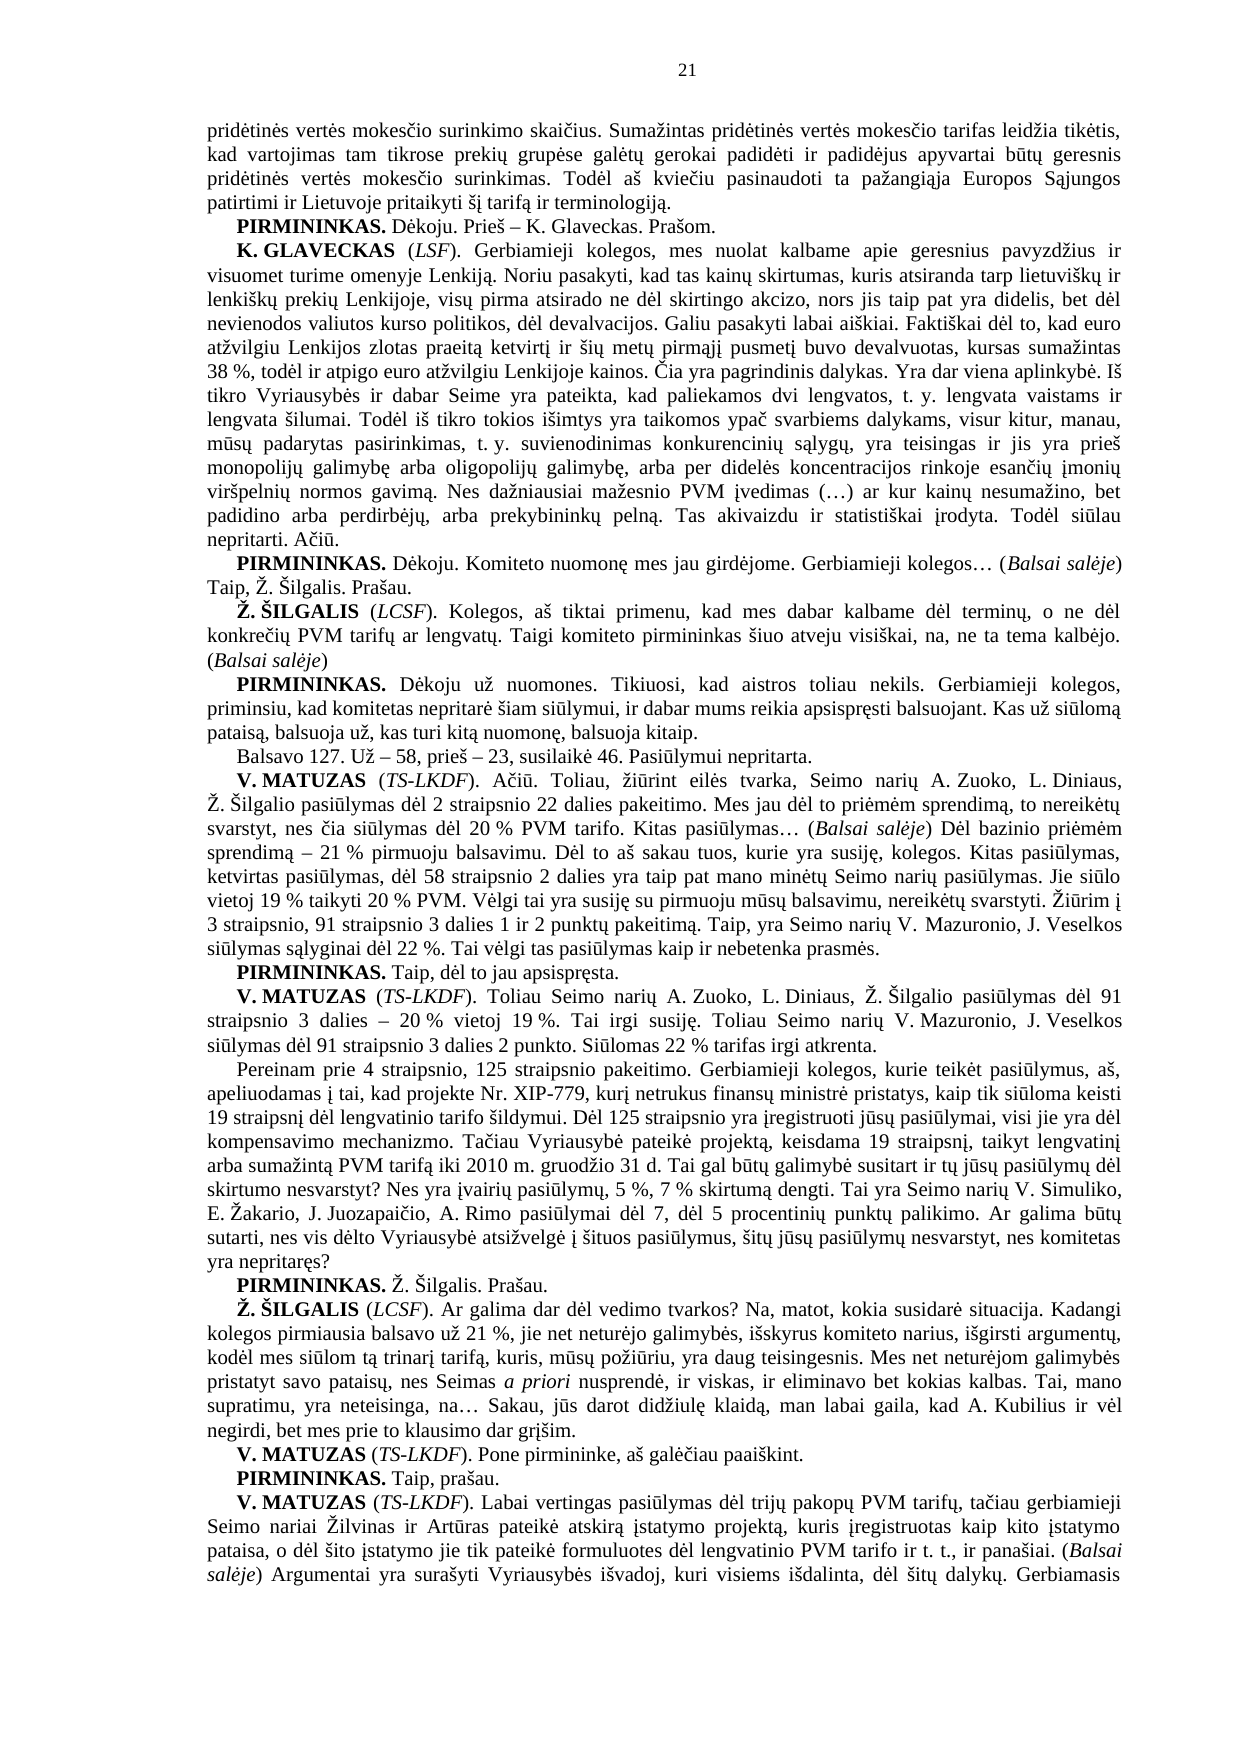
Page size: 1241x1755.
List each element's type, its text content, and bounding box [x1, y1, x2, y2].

text PIRMININKAS. Ž. Šilgalis. Prašau. [207, 1273, 1122, 1297]
text Pereinam prie 4 straipsnio, 125 straipsnio pakeitimo. Gerbiamieji kolegos, kurie teikėt pasiūlymus, aš, apeliuodamas į tai, kad projekte Nr. XIP-779, kurį netrukus finansų ministrė pristatys, kaip tik siūloma keisti 19 straipsnį dėl lengvatinio tarifo šildymui. Dėl 125 straipsnio yra įregistruoti jūsų pasiūlymai, visi jie yra dėl kompensavimo mechanizmo. Tačiau Vyriausybė pateikė projektą, keisdama 19 straipsnį, taikyt lengvatinį arba sumažintą PVM tarifą iki 2010 m. gruodžio 31 d. Tai gal būtų galimybė susitart ir tų jūsų pasiūlymų dėl skirtumo nesvarstyt? Nes yra įvairių pasiūlymų, 5 %, 7 % skirtumą dengti. Tai yra Seimo narių V. Simuliko, E. Žakario, J. Juozapaičio, A. Rimo pasiūlymai dėl 7, dėl 5 procentinių punktų palikimo. Ar galima būtų sutarti, nes vis dėlto Vyriausybė atsižvelgė į šituos pasiūlymus, šitų jūsų pasiūlymų nesvarstyt, nes komitetas yra nepritaręs? [207, 1057, 1122, 1273]
text pridėtinės vertės mokesčio surinkimo skaičius. Sumažintas pridėtinės vertės mokesčio tarifas leidžia tikėtis, kad vartojimas tam tikrose prekių grupėse galėtų gerokai padidėti ir padidėjus apyvartai būtų geresnis pridėtinės vertės mokesčio surinkimas. Todėl aš kviečiu pasinaudoti ta pažangiąja Europos Sąjungos patirtimi ir Lietuvoje pritaikyti šį tarifą ir terminologiją. [207, 118, 1122, 214]
text PIRMININKAS. Taip, prašau. [207, 1466, 1122, 1490]
text V. MATUZAS (TS-LKDF). Ačiū. Toliau, žiūrint eilės tvarka, Seimo narių A. Zuoko, L. Diniaus, Ž. Šilgalio pasiūlymas dėl 2 straipsnio 22 dalies pakeitimo. Mes jau dėl to priėmėm sprendimą, to nereikėtų svarstyt, nes čia siūlymas dėl 20 % PVM tarifo. Kitas pasiūlymas… (Balsai salėje) Dėl bazinio priėmėm sprendimą – 21 % pirmuoju balsavimu. Dėl to aš sakau tuos, kurie yra susiję, kolegos. Kitas pasiūlymas, ketvirtas pasiūlymas, dėl 58 straipsnio 2 dalies yra taip pat mano minėtų Seimo narių pasiūlymas. Jie siūlo vietoj 19 % taikyti 20 % PVM. Vėlgi tai yra susiję su pirmuoju mūsų balsavimu, nereikėtų svarstyti. Žiūrim į 3 straipsnio, 91 straipsnio 3 dalies 1 ir 2 punktų pakeitimą. Taip, yra Seimo narių V. Mazuronio, J. Veselkos siūlymas sąlyginai dėl 22 %. Tai vėlgi tas pasiūlymas kaip ir nebetenka prasmės. [207, 768, 1122, 960]
text Ž. ŠILGALIS (LCSF). Ar galima dar dėl vedimo tvarkos? Na, matot, kokia susidarė situacija. Kadangi kolegos pirmiausia balsavo už 21 %, jie net neturėjo galimybės, išskyrus komiteto narius, išgirsti argumentų, kodėl mes siūlom tą trinarį tarifą, kuris, mūsų požiūriu, yra daug teisingesnis. Mes net neturėjom galimybės pristatyt savo pataisų, nes Seimas a priori nusprendė, ir viskas, ir eliminavo bet kokias kalbas. Tai, mano supratimu, yra neteisinga, na… Sakau, jūs darot didžiulę klaidą, man labai gaila, kad A. Kubilius ir vėl negirdi, bet mes prie to klausimo dar grįšim. [207, 1297, 1122, 1442]
text V. MATUZAS (TS-LKDF). Labai vertingas pasiūlymas dėl trijų pakopų PVM tarifų, tačiau gerbiamieji Seimo nariai Žilvinas ir Artūras pateikė atskirą įstatymo projektą, kuris įregistruotas kaip kito įstatymo pataisa, o dėl šito įstatymo jie tik pateikė formuluotes dėl lengvatinio PVM tarifo ir t. t., ir panašiai. (Balsai salėje) Argumentai yra surašyti Vyriausybės išvadoj, kuri visiems išdalinta, dėl šitų dalykų. Gerbiamasis [207, 1490, 1122, 1586]
text PIRMININKAS. Dėkoju už nuomones. Tikiuosi, kad aistros toliau nekils. Gerbiamieji kolegos, priminsiu, kad komitetas nepritarė šiam siūlymui, ir dabar mums reikia apsispręsti balsuojant. Kas už siūlomą pataisą, balsuoja už, kas turi kitą nuomonę, balsuoja kitaip. [207, 672, 1122, 744]
text V. MATUZAS (TS-LKDF). Pone pirmininke, aš galėčiau paaiškint. [207, 1442, 1122, 1466]
text PIRMININKAS. Dėkoju. Prieš – K. Glaveckas. Prašom. [207, 214, 1122, 238]
text Balsavo 127. Už – 58, prieš – 23, susilaikė 46. Pasiūlymui nepritarta. [207, 744, 1122, 768]
text V. MATUZAS (TS-LKDF). Toliau Seimo narių A. Zuoko, L. Diniaus, Ž. Šilgalio pasiūlymas dėl 91 straipsnio 3 dalies – 20 % vietoj 19 %. Tai irgi susiję. Toliau Seimo narių V. Mazuronio, J. Veselkos siūlymas dėl 91 straipsnio 3 dalies 2 punkto. Siūlomas 22 % tarifas irgi atkrenta. [207, 984, 1122, 1057]
text PIRMININKAS. Taip, dėl to jau apsispręsta. [207, 960, 1122, 984]
text K. GLAVECKAS (LSF). Gerbiamieji kolegos, mes nuolat kalbame apie geresnius pavyzdžius ir visuomet turime omenyje Lenkiją. Noriu pasakyti, kad tas kainų skirtumas, kuris atsiranda tarp lietuviškų ir lenkiškų prekių Lenkijoje, visų pirma atsirado ne dėl skirtingo akcizo, nors jis taip pat yra didelis, bet dėl nevienodos valiutos kurso politikos, dėl devalvacijos. Galiu pasakyti labai aiškiai. Faktiškai dėl to, kad euro atžvilgiu Lenkijos zlotas praeitą ketvirtį ir šių metų pirmąjį pusmetį buvo devalvuotas, kursas sumažintas 38 %, todėl ir atpigo euro atžvilgiu Lenkijoje kainos. Čia yra pagrindinis dalykas. yra dar viena aplinkybė. Iš tikro Vyriausybės ir dabar Seime yra pateikta, kad paliekamos dvi lengvatos, t. y. lengvata vaistams ir lengvata šilumai. Todėl iš tikro tokios išimtys yra taikomos ypač svarbiems dalykams, visur kitur, manau, mūsų padarytas pasirinkimas, t. y. suvienodinimas konkurencinių sąlygų, yra teisingas ir jis yra prieš monopolijų galimybę arba oligopolijų galimybę, arba per didelės koncentracijos rinkoje esančių įmonių viršpelnių normos gavimą. Nes dažniausiai mažesnio PVM įvedimas (…) ar kur kainų nesumažino, bet padidino arba perdirbėjų, arba prekybininkų pelną. Tas akivaizdu ir statistiškai įrodyta. Todėl siūlau nepritarti. Ačiū. [207, 238, 1122, 551]
text Ž. ŠILGALIS (LCSF). Kolegos, aš tiktai primenu, kad mes dabar kalbame dėl terminų, o ne dėl konkrečių PVM tarifų ar lengvatų. Taigi komiteto pirmininkas šiuo atveju visiškai, na, ne ta tema kalbėjo. (Balsai salėje) [207, 599, 1122, 672]
text PIRMININKAS. Dėkoju. Komiteto nuomonę mes jau girdėjome. Gerbiamieji kolegos… (Balsai salėje) Taip, Ž. Šilgalis. Prašau. [207, 551, 1122, 599]
